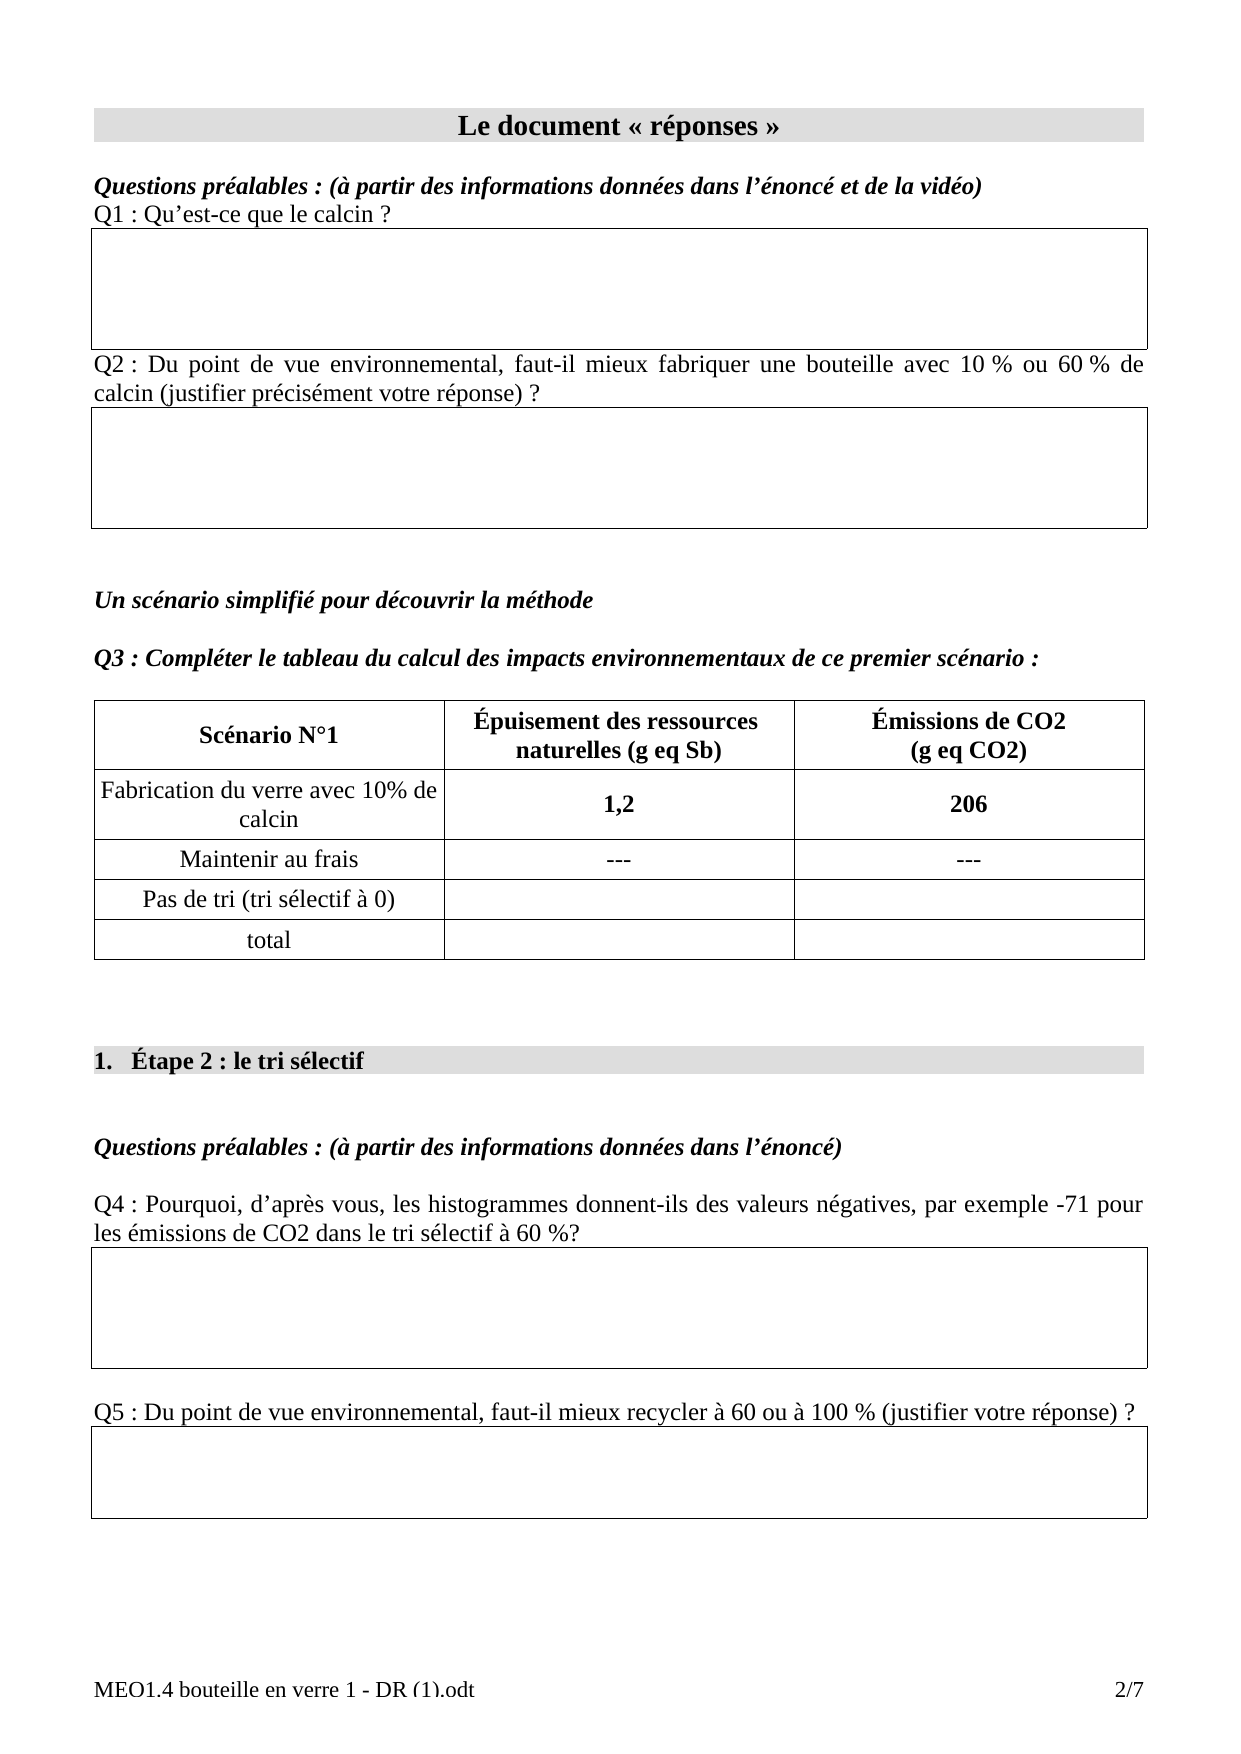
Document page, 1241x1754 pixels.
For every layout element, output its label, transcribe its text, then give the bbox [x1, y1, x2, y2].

text Questions préalables : (à partir des informations données dans l’énoncé) [94, 1132, 1144, 1161]
text Q5 : Du point de vue environnemental, faut-il mieux recycler à 60 ou à 100 % (justifier votre réponse) ? [94, 1397, 1144, 1426]
text Le document « réponses » [94, 108, 1144, 142]
text Q2 : Du point de vue environnemental, faut-il mieux fabriquer une bouteille avec 10 % ou 60 % de calcin (justifier précisément votre réponse) ? [94, 350, 1144, 407]
text Q1 : Qu’est-ce que le calcin ? [94, 199, 1144, 228]
table_cell total [95, 920, 444, 959]
table_header Émissions de CO2 (g eq CO2) [795, 701, 1144, 769]
list Étape 2 : le tri sélectif [94, 1046, 1144, 1074]
table_cell --- [795, 840, 1144, 879]
text Questions préalables : (à partir des informations données dans l’énoncé et de la vidéo) [94, 171, 1144, 199]
table_cell [445, 880, 794, 919]
text Q4 : Pourquoi, d’après vous, les histogrammes donnent-ils des valeurs négatives, par exemple -71 pour les émissions de CO2 dans le tri sélectif à 60 %? [94, 1189, 1144, 1247]
table_cell [445, 920, 794, 959]
table_cell Pas de tri (tri sélectif à 0) [95, 880, 444, 919]
text Q3 : Compléter le tableau du calcul des impacts environnementaux de ce premier scénario : [94, 643, 1144, 672]
table_cell 1,2 [445, 770, 794, 838]
table_cell 206 [795, 770, 1144, 838]
table_header Scénario N°1 [95, 701, 444, 769]
table_header Épuisement des ressources naturelles (g eq Sb) [445, 701, 794, 769]
table_cell [795, 920, 1144, 959]
table_cell --- [445, 840, 794, 879]
table_cell [795, 880, 1144, 919]
text Un scénario simplifié pour découvrir la méthode [94, 585, 1144, 614]
table_cell Maintenir au frais [95, 840, 444, 879]
table_cell Fabrication du verre avec 10% de calcin [95, 770, 444, 838]
